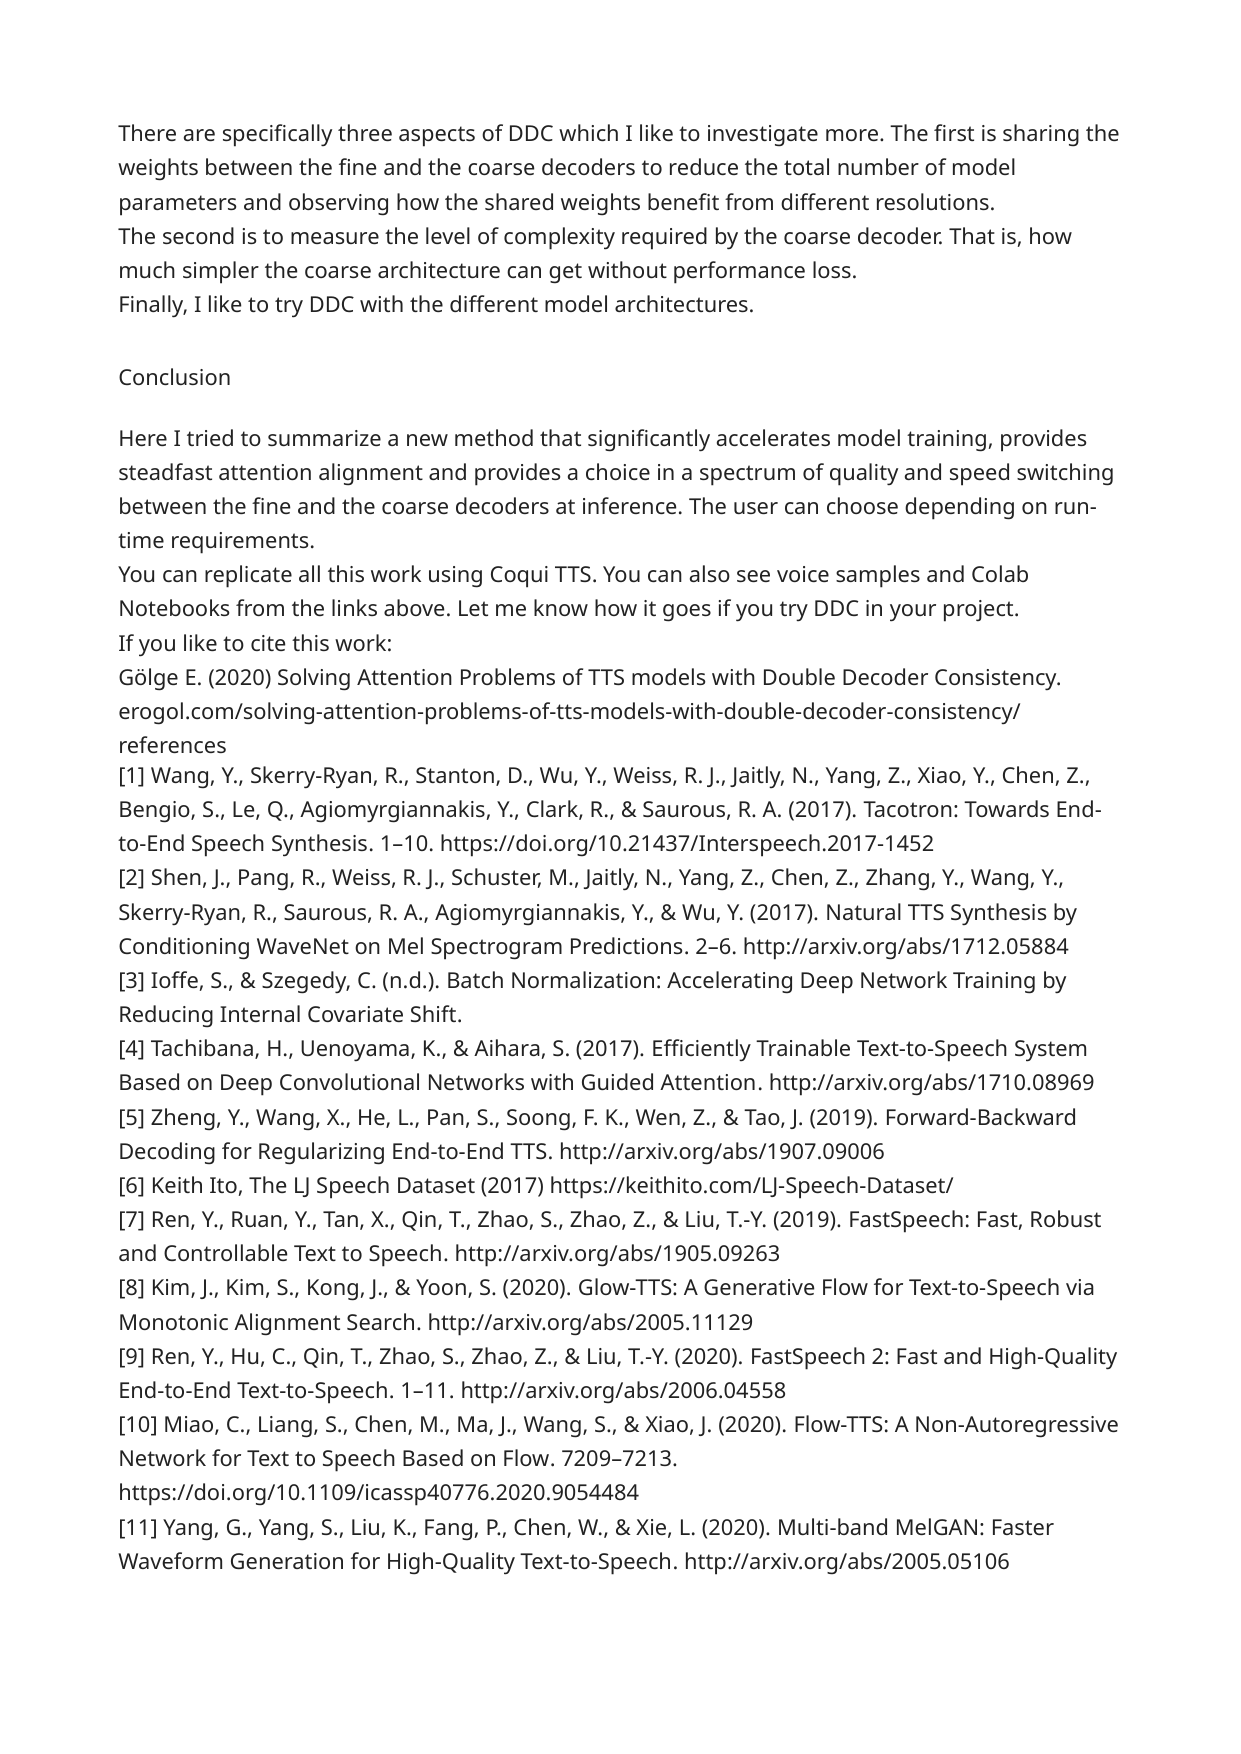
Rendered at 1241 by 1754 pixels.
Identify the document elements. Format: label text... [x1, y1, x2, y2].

text [6] Keith Ito, The LJ Speech Dataset (2017) https://keithito.com/LJ-Speech-Dataset/ [118, 1170, 1122, 1199]
subtitle Conclusion [118, 362, 1122, 392]
text You can replicate all this work using Coqui TTS. You can also see voice samples and Colab Notebooks from the links above. Let me know how it goes if you try DDC in your project. [118, 559, 1122, 623]
text [1] Wang, Y., Skerry-Ryan, R., Stanton, D., Wu, Y., Weiss, R. J., Jaitly, N., Yang, Z., Xiao, Y., Chen, Z., Bengio, S., Le, Q., Agiomyrgiannakis, Y., Clark, R., & Saurous, R. A. (2017). Tacotron: Towards End-to-End Speech Synthesis. 1–10. https://doi.org/10.21437/Interspeech.2017-1452 [118, 760, 1122, 858]
text [5] Zheng, Y., Wang, X., He, L., Pan, S., Soong, F. K., Wen, Z., & Tao, J. (2019). Forward-Backward Decoding for Regularizing End-to-End TTS. http://arxiv.org/abs/1907.09006 [118, 1101, 1122, 1165]
text [9] Ren, Y., Hu, C., Qin, T., Zhao, S., Zhao, Z., & Liu, T.-Y. (2020). FastSpeech 2: Fast and High-Quality End-to-End Text-to-Speech. 1–11. http://arxiv.org/abs/2006.04558 [118, 1341, 1122, 1404]
text [11] Yang, G., Yang, S., Liu, K., Fang, P., Chen, W., & Xie, L. (2020). Multi-band MelGAN: Faster Waveform Generation for High-Quality Text-to-Speech. http://arxiv.org/abs/2005.05106 [118, 1511, 1122, 1575]
text Finally, I like to try DDC with the different model architectures. [118, 289, 1122, 319]
text [10] Miao, C., Liang, S., Chen, M., Ma, J., Wang, S., & Xiao, J. (2020). Flow-TTS: A Non-Autoregressive Network for Text to Speech Based on Flow. 7209–7213. https://doi.org/10.1109/icassp40776.2020.9054484 [118, 1409, 1122, 1507]
text [7] Ren, Y., Ruan, Y., Tan, X., Qin, T., Zhao, S., Zhao, Z., & Liu, T.-Y. (2019). FastSpeech: Fast, Robust and Controllable Text to Speech. http://arxiv.org/abs/1905.09263 [118, 1204, 1122, 1268]
text The second is to measure the level of complexity required by the coarse decoder. That is, how much simpler the coarse architecture can get without performance loss. [118, 221, 1122, 284]
text [4] Tachibana, H., Uenoyama, K., & Aihara, S. (2017). Efficiently Trainable Text-to-Speech System Based on Deep Convolutional Networks with Guided Attention. http://arxiv.org/abs/1710.08969 [118, 1033, 1122, 1097]
text There are specifically three aspects of DDC which I like to investigate more. The first is sharing the weights between the fine and the coarse decoders to reduce the total number of model parameters and observing how the shared weights benefit from different resolutions. [118, 118, 1122, 216]
subtitle references [118, 730, 1122, 760]
text Gölge E. (2020) Solving Attention Problems of TTS models with Double Decoder Consistency. erogol.com/solving-attention-problems-of-tts-models-with-double-decoder-consistency/ [118, 662, 1122, 726]
text [8] Kim, J., Kim, S., Kong, J., & Yoon, S. (2020). Glow-TTS: A Generative Flow for Text-to-Speech via Monotonic Alignment Search. http://arxiv.org/abs/2005.11129 [118, 1272, 1122, 1336]
text If you like to cite this work: [118, 627, 1122, 657]
text [2] Shen, J., Pang, R., Weiss, R. J., Schuster, M., Jaitly, N., Yang, Z., Chen, Z., Zhang, Y., Wang, Y., Skerry-Ryan, R., Saurous, R. A., Agiomyrgiannakis, Y., & Wu, Y. (2017). Natural TTS Synthesis by Conditioning WaveNet on Mel Spectrogram Predictions. 2–6. http://arxiv.org/abs/1712.05884 [118, 862, 1122, 960]
text Here I tried to summarize a new method that significantly accelerates model training, provides steadfast attention alignment and provides a choice in a spectrum of quality and speed switching between the fine and the coarse decoders at inference. The user can choose depending on run-time requirements. [118, 422, 1122, 555]
text [3] Ioffe, S., & Szegedy, C. (n.d.). Batch Normalization: Accelerating Deep Network Training by Reducing Internal Covariate Shift. [118, 965, 1122, 1029]
